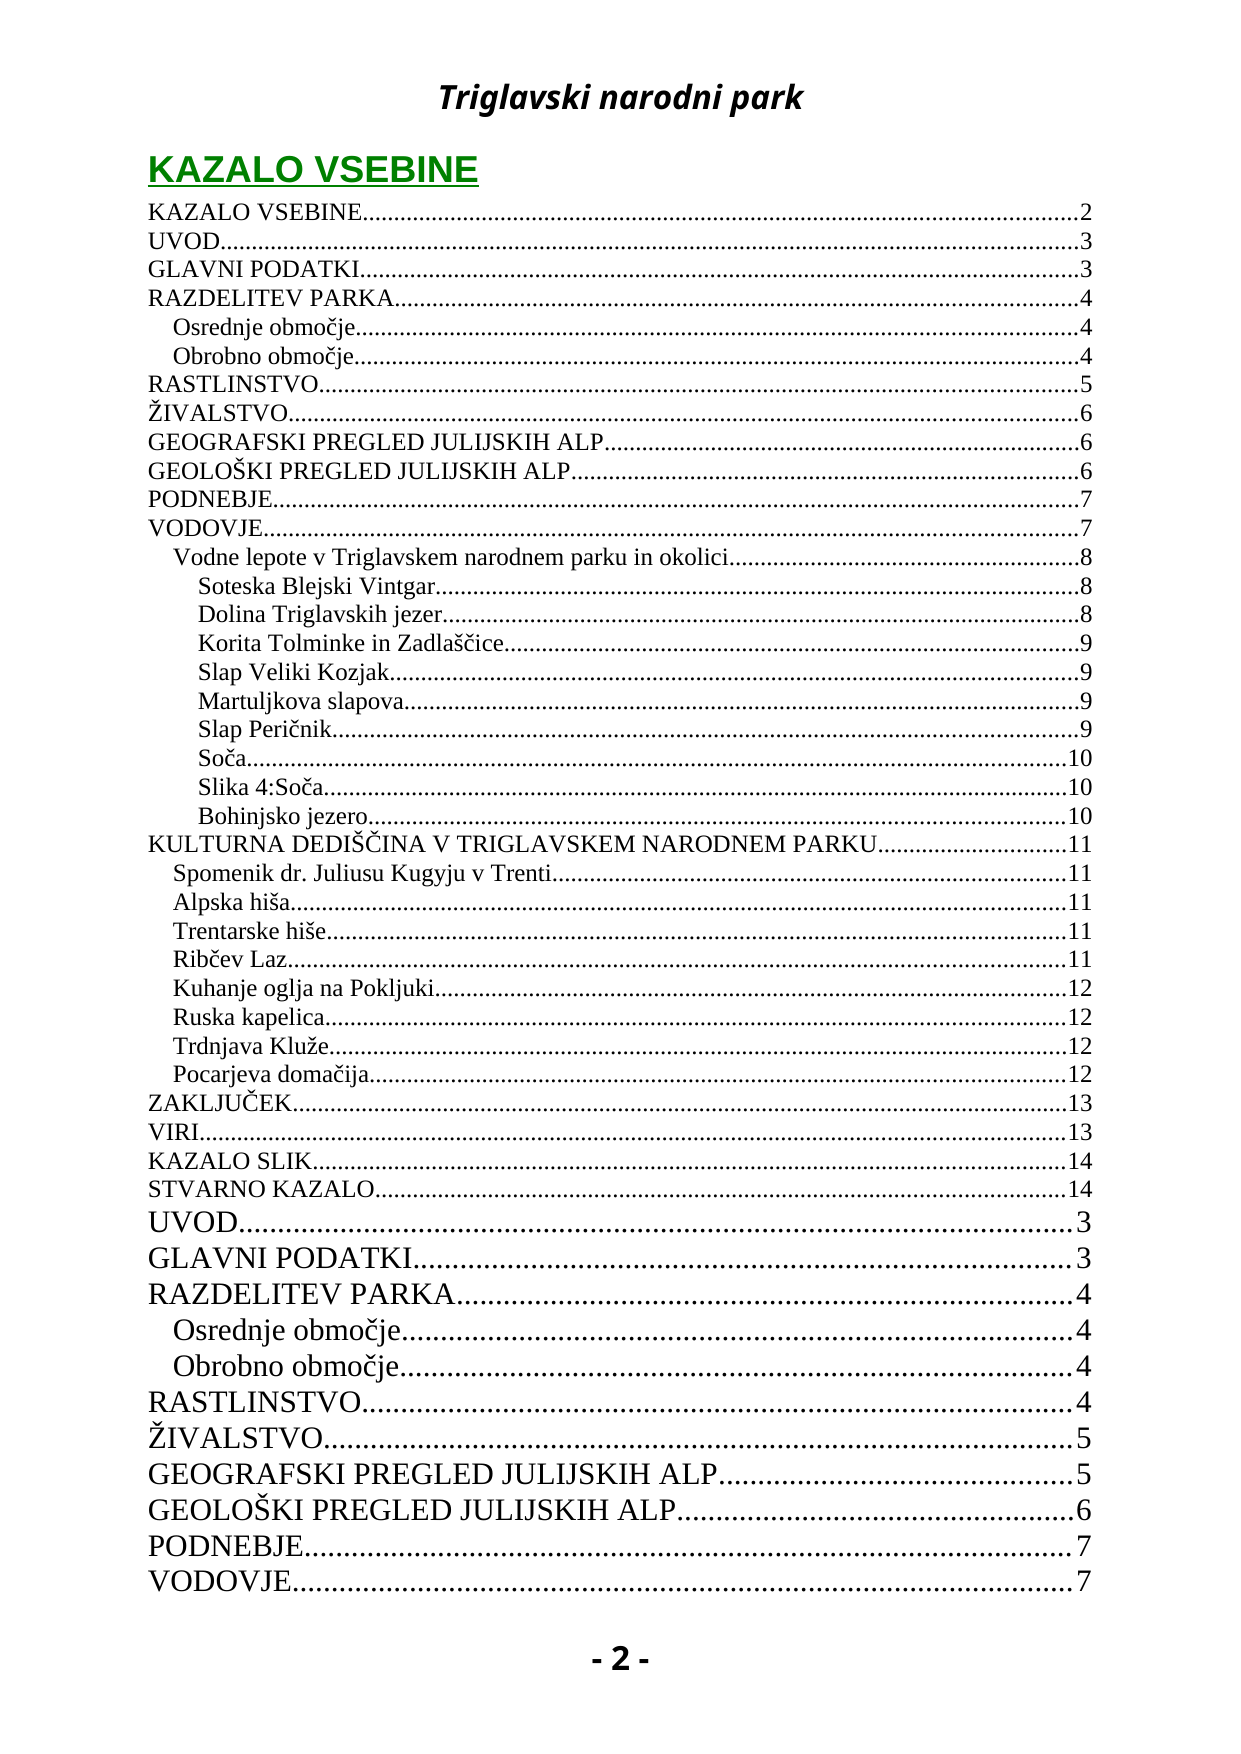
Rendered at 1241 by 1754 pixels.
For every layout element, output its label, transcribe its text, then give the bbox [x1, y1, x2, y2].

text VIRI 13 [148, 1117, 1092, 1146]
text GLAVNI PODATKI 3 [148, 1239, 1092, 1275]
text UVOD 3 [148, 226, 1092, 254]
text Spomenik dr. Juliusu Kugyju v Trenti 11 [173, 858, 1092, 887]
text Slap Veliki Kozjak 9 [198, 657, 1092, 686]
text KAZALO VSEBINE 2 [148, 197, 1092, 226]
text Soteska Blejski Vintgar 8 [198, 571, 1092, 599]
text RAZDELITEV PARKA 4 [148, 283, 1092, 312]
text Trdnjava Kluže 12 [173, 1031, 1092, 1059]
text Trentarske hiše 11 [173, 916, 1092, 944]
text ŽIVALSTVO 6 [148, 398, 1092, 427]
text Korita Tolminke in Zadlaščice 9 [198, 628, 1092, 657]
text GEOLOŠKI PREGLED JULIJSKIH ALP 6 [148, 456, 1092, 484]
text RAZDELITEV PARKA 4 [148, 1275, 1092, 1311]
text STVARNO KAZALO 14 [148, 1174, 1092, 1203]
text VODOVJE 7 [148, 1563, 1092, 1599]
text Pocarjeva domačija 12 [173, 1059, 1092, 1088]
text PODNEBJE 7 [148, 1527, 1092, 1563]
text Ribčev Laz 11 [173, 944, 1092, 973]
text GEOGRAFSKI PREGLED JULIJSKIH ALP 6 [148, 427, 1092, 456]
text Slika 4:Soča. 10 [198, 772, 1092, 801]
text Soča 10 [198, 743, 1092, 772]
text Osrednje območje 4 [173, 1311, 1092, 1347]
text Kuhanje oglja na Pokljuki 12 [173, 973, 1092, 1002]
text Obrobno območje 4 [173, 1347, 1092, 1383]
text ZAKLJUČEK 13 [148, 1088, 1092, 1117]
text GEOGRAFSKI PREGLED JULIJSKIH ALP 5 [148, 1455, 1092, 1491]
text GEOLOŠKI PREGLED JULIJSKIH ALP 6 [148, 1491, 1092, 1527]
text Slap Peričnik 9 [198, 714, 1092, 743]
text Bohinjsko jezero 10 [198, 801, 1092, 829]
text Martuljkova slapova 9 [198, 686, 1092, 714]
text RASTLINSTVO 5 [148, 369, 1092, 398]
text PODNEBJE 7 [148, 484, 1092, 513]
text Ruska kapelica 12 [173, 1002, 1092, 1031]
subtitle KAZALO VSEBINE [148, 148, 1092, 191]
text Vodne lepote v Triglavskem narodnem parku in okolici 8 [173, 542, 1092, 571]
text GLAVNI PODATKI 3 [148, 254, 1092, 283]
text Obrobno območje 4 [173, 341, 1092, 369]
text KAZALO SLIK 14 [148, 1146, 1092, 1174]
text RASTLINSTVO 4 [148, 1383, 1092, 1419]
text VODOVJE 7 [148, 513, 1092, 542]
text Osrednje območje 4 [173, 312, 1092, 341]
text KULTURNA DEDIŠČINA V TRIGLAVSKEM NARODNEM PARKU 11 [148, 829, 1092, 858]
text UVOD 3 [148, 1203, 1092, 1239]
text Alpska hiša 11 [173, 887, 1092, 916]
text Dolina Triglavskih jezer 8 [198, 599, 1092, 628]
text ŽIVALSTVO 5 [148, 1419, 1092, 1455]
